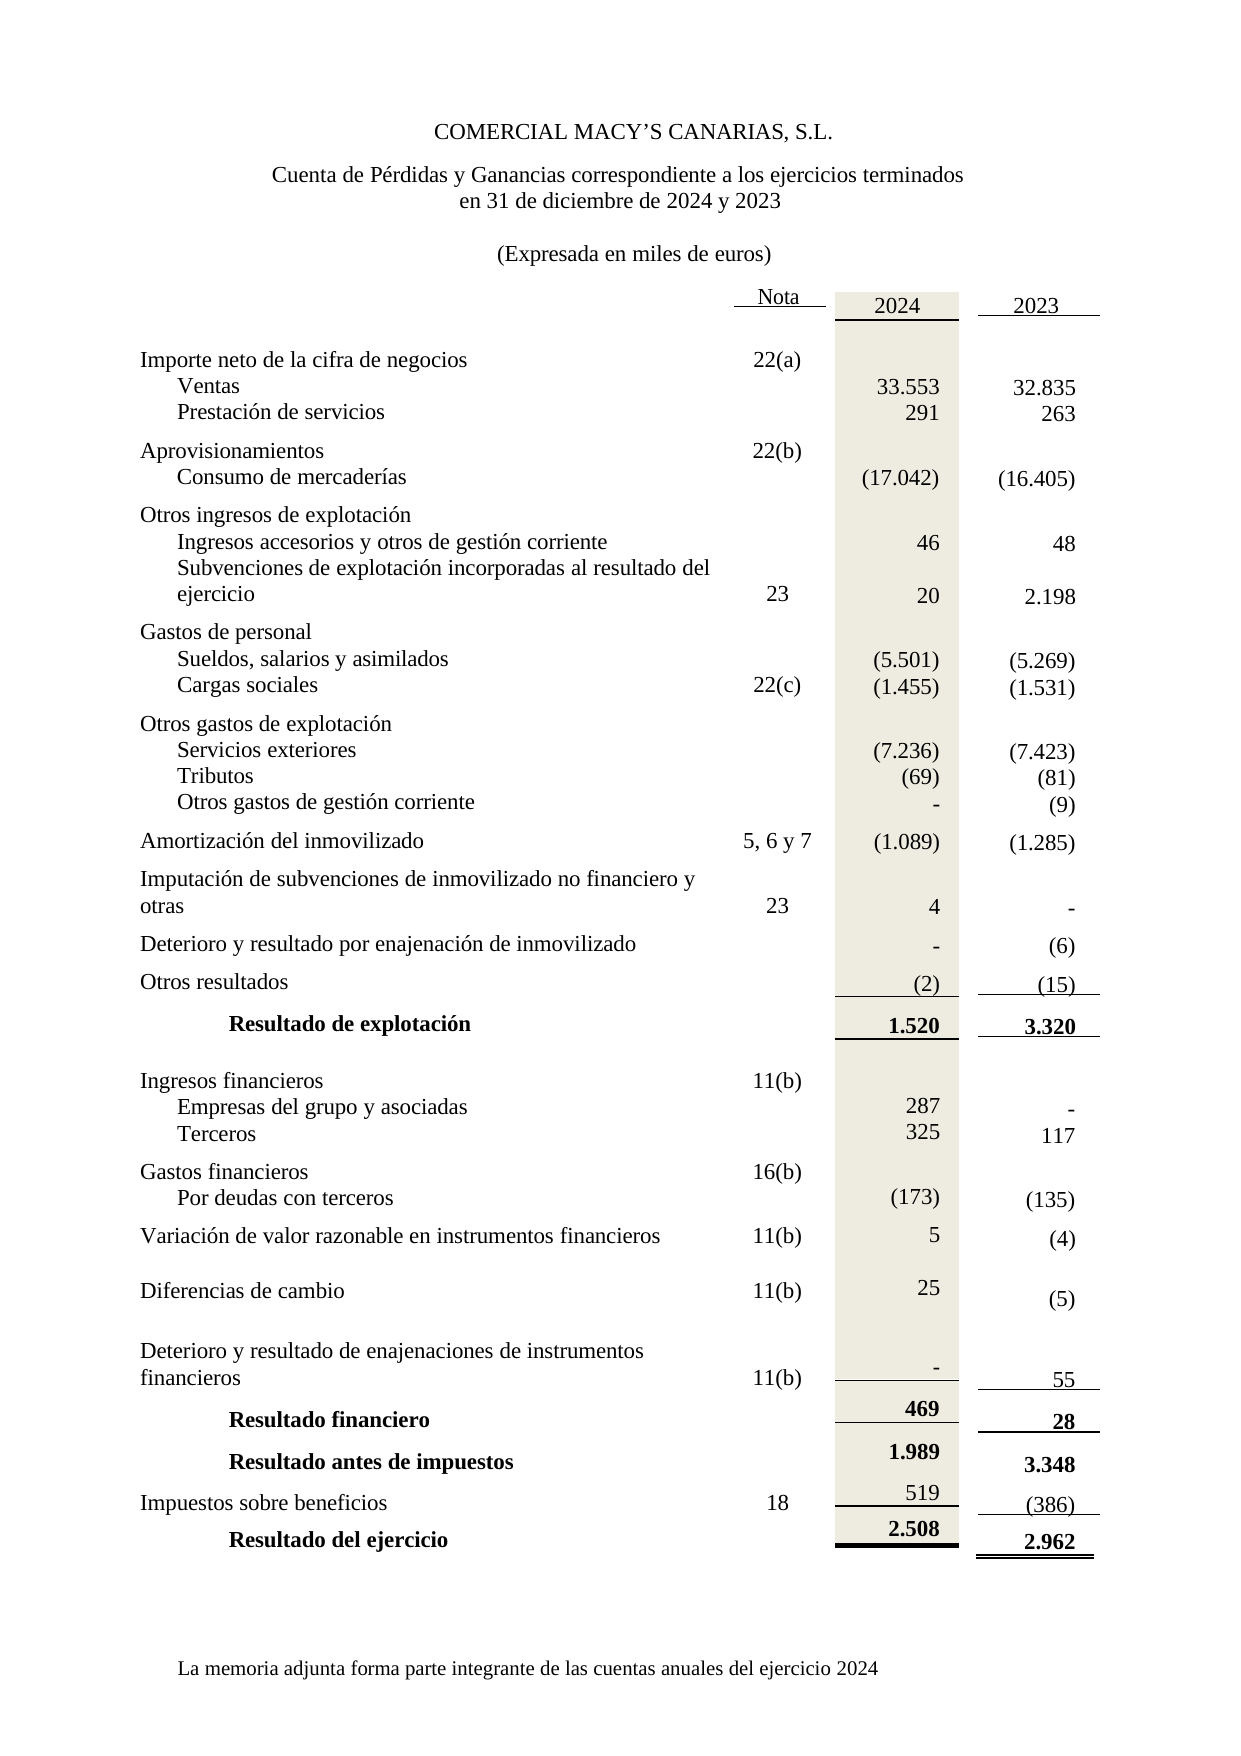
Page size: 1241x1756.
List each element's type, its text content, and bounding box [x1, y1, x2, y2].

text Por deudas con terceros [177, 1184, 802, 1211]
table_cell 287 325 (173) 5 25 - [835, 1040, 959, 1379]
text 55 [978, 1366, 1111, 1392]
text Cargas sociales 22(c) [177, 671, 812, 698]
text Prestación de servicios [177, 398, 812, 425]
text Consumo de mercaderías [140, 463, 812, 489]
subtitle 28 [978, 1408, 1111, 1435]
text Impuestos sobre beneficios 18 [140, 1491, 802, 1516]
text (16.405) [967, 465, 1106, 492]
text (135) [1026, 1187, 1111, 1213]
text Cuenta de Pérdidas y Ganancias correspondiente a los ejercicios terminados en 31 de diciembre de 2024 y 2023 [272, 161, 969, 213]
text (1.531) [1007, 674, 1078, 700]
text ejercicio 23 [177, 581, 812, 607]
text 263 [1007, 401, 1110, 427]
text Aprovisionamientos 22(b) [140, 437, 812, 463]
text 2023 [978, 292, 1111, 318]
text - (6) [1049, 894, 1076, 958]
text Diferencias de cambio 11(b) [140, 1277, 802, 1304]
text 48 [1050, 530, 1078, 556]
text financieros 11(b) [140, 1364, 802, 1390]
text Importe neto de la cifra de negocios 22(a) Ventas [140, 346, 802, 398]
text 32.835 [1007, 374, 1082, 401]
subtitle 3.320 [967, 1013, 1111, 1039]
text Variación de valor razonable en instrumentos financieros 11(b) [140, 1223, 802, 1249]
table_cell 2.508 [835, 1507, 959, 1543]
text (5) [1049, 1285, 1111, 1311]
text 2.198 [1007, 583, 1093, 609]
table_cell 1.520 [835, 997, 959, 1038]
text Sueldos, salarios y asimilados [177, 645, 812, 671]
text Gastos de personal [140, 619, 812, 645]
text (15) [967, 971, 1111, 997]
subtitle Resultado financiero Resultado antes de impuestos [228, 1406, 525, 1475]
text Amortización del inmovilizado 5, 6 y 7 Imputación de subvenciones de inmovilizado no financiero y [140, 817, 812, 894]
text Otros gastos de explotación Servicios exteriores Tributos [140, 710, 431, 789]
subtitle 2.962 [1024, 1528, 1111, 1554]
text Empresas del grupo y asociadas Terceros [177, 1093, 525, 1146]
text (1.285) [1007, 829, 1078, 856]
text Ingresos accesorios y otros de gestión corriente Subvenciones de explotación incorporadas al resultado del [177, 528, 731, 581]
text (9) [1013, 791, 1111, 817]
text Gastos financieros 16(b) [140, 1158, 802, 1184]
text Otros ingresos de explotación [140, 501, 812, 528]
text (4) [1015, 1225, 1110, 1251]
text (7.423) [1007, 738, 1078, 765]
text Deterioro y resultado de enajenaciones de instrumentos [140, 1338, 802, 1364]
table_cell 33.553 291 (17.042) 46 20 (5.501) (1.455) (7.236) (69) - (1.089) 4 - (2) [835, 321, 959, 996]
text Ingresos financieros 11(b) [140, 1067, 802, 1093]
text Otros gastos de gestión corriente [177, 789, 812, 815]
text 3.348 [1024, 1451, 1111, 1477]
subtitle Resultado del ejercicio [228, 1526, 802, 1552]
table_header 2024 [835, 292, 959, 319]
text (Expresada en miles de euros) [497, 240, 826, 266]
text [835, 292, 966, 1546]
text - 117 [1041, 1095, 1076, 1148]
text Nota [129, 283, 826, 309]
text otras 23 [140, 894, 812, 918]
table_cell 469 [835, 1381, 959, 1422]
text (386) [978, 1491, 1111, 1518]
text Deterioro y resultado por enajenación de inmovilizado Otros resultados [140, 930, 684, 994]
text (5.269) [1007, 647, 1078, 674]
table_cell 1.989 519 [835, 1423, 959, 1505]
subtitle Resultado de explotación [228, 1010, 812, 1037]
text (81) [1007, 765, 1106, 791]
